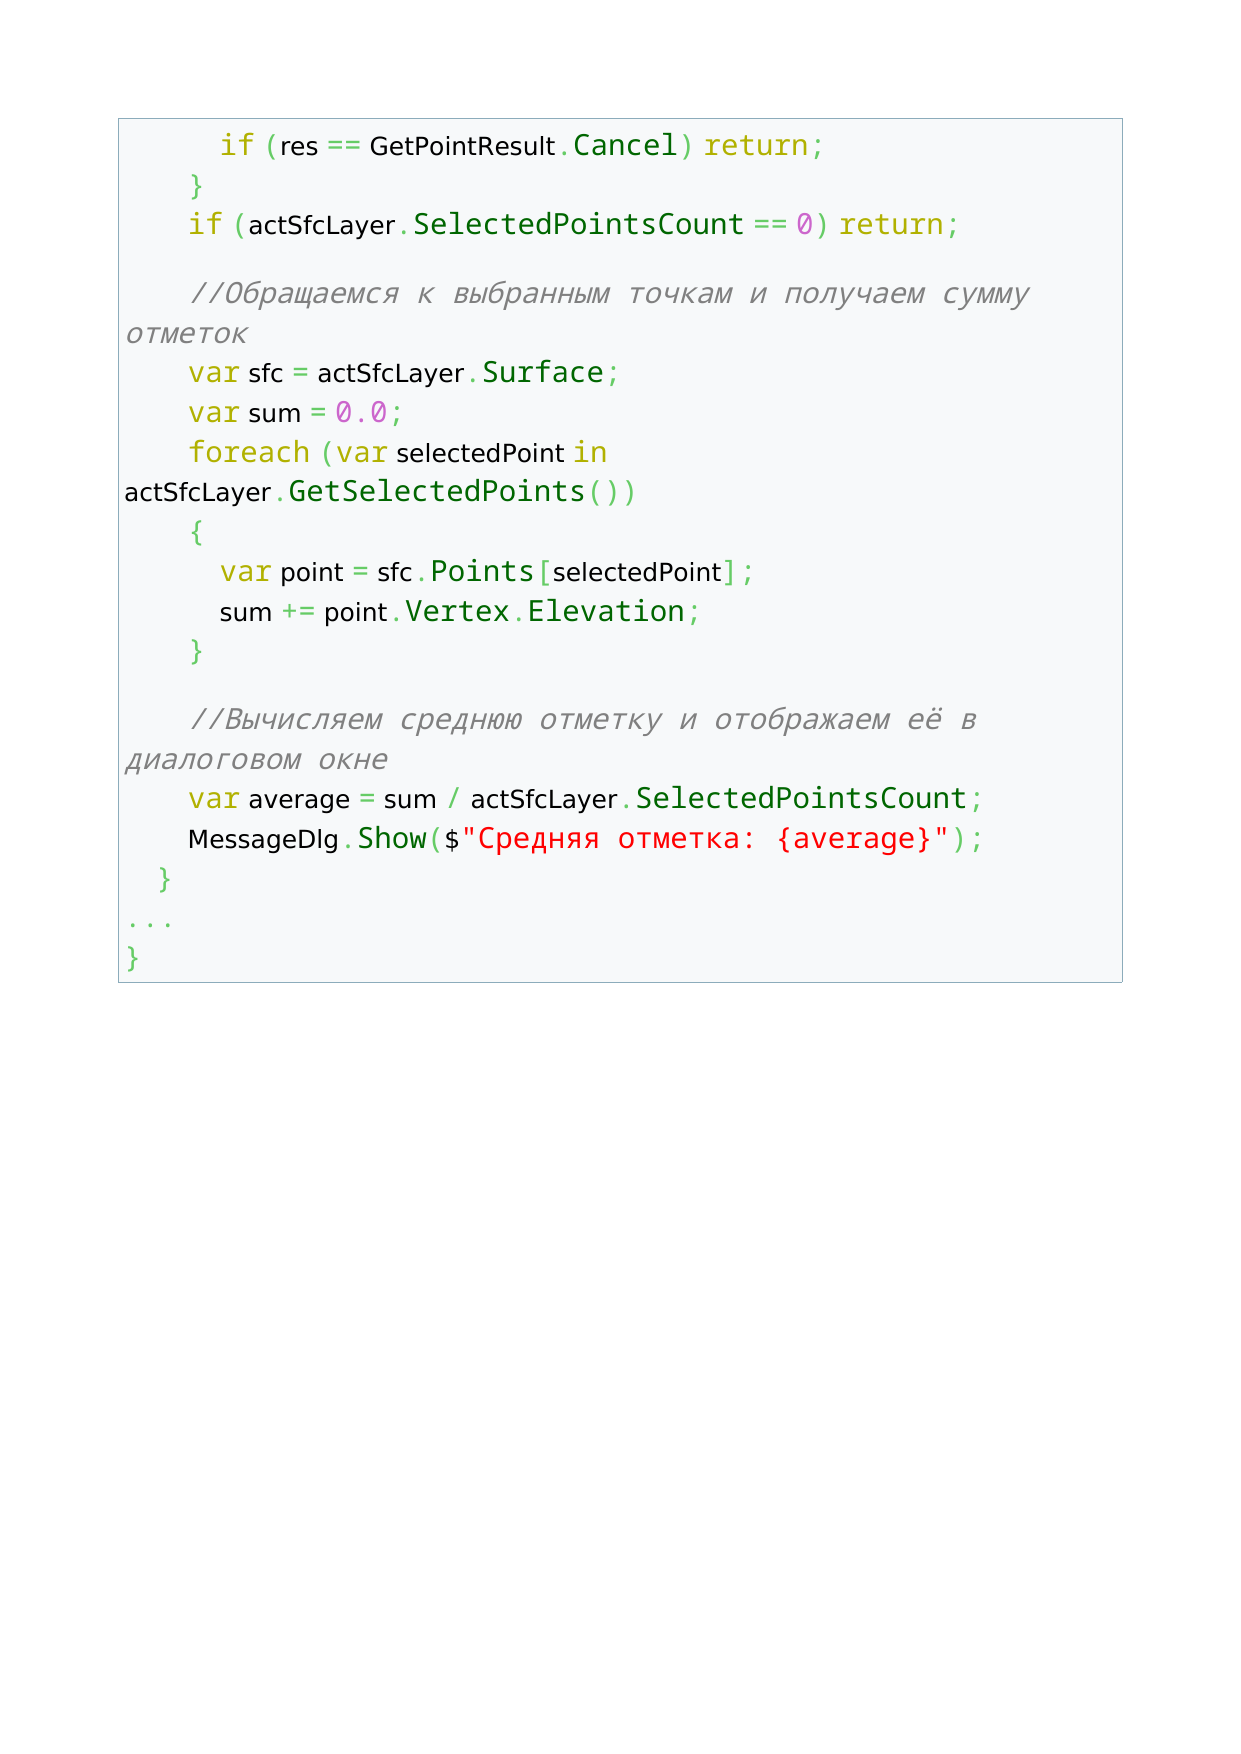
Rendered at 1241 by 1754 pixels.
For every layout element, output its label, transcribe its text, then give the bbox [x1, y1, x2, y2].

table_header if (res == GetPointResult.Cancel) return; } if (actSfcLayer.SelectedPointsCount == 0) return; //Обращаемся к выбранным точкам и получаем сумму отметок var sfc = actSfcLayer.Surface; var sum = 0.0; foreach (var selectedPoint in actSfcLayer.GetSelectedPoints()) { var point = sfc.Points[selectedPoint]; sum += point.Vertex.Elevation; } //Вычисляем среднюю отметку и отображаем её в диалоговом окне var average = sum / actSfcLayer.SelectedPointsCount; MessageDlg.Show($"Средняя отметка: {average}"); } ... } [119, 119, 1122, 982]
